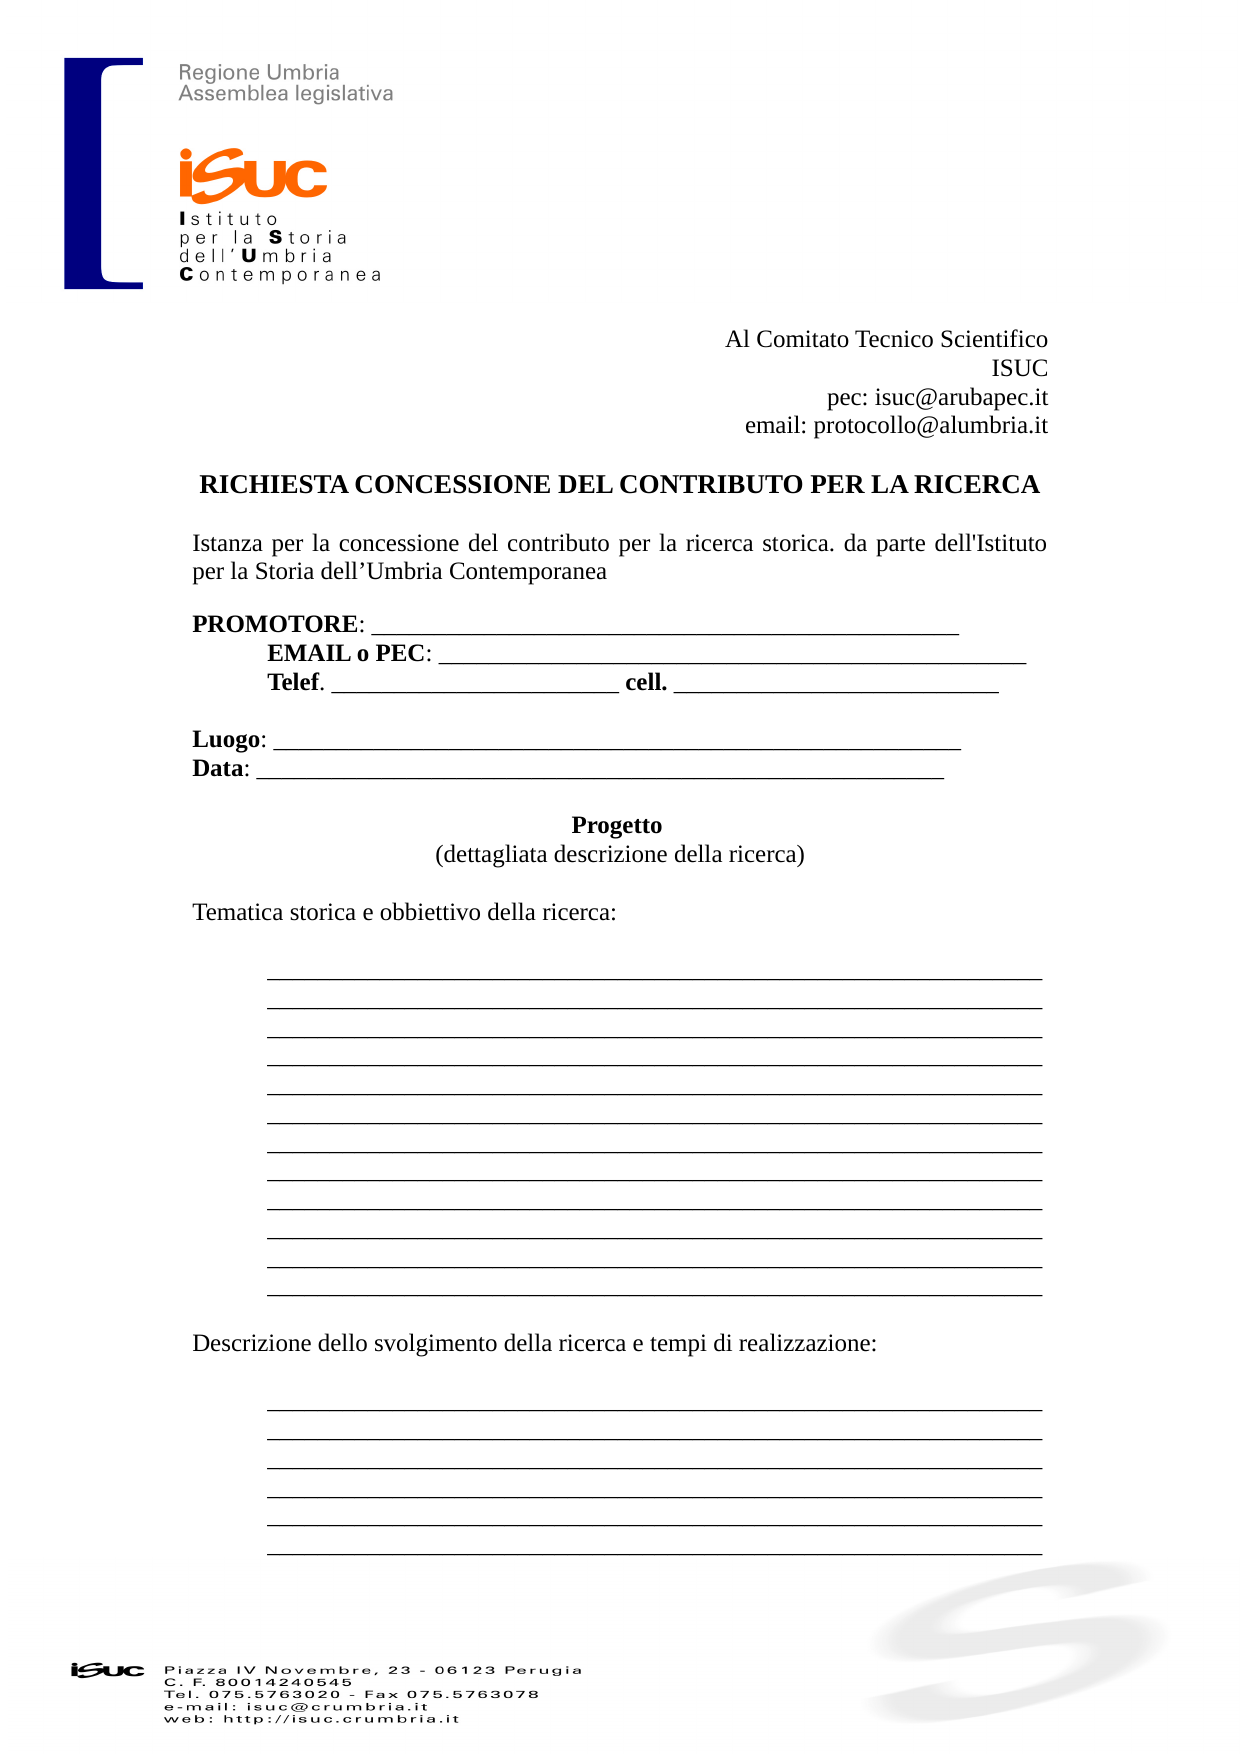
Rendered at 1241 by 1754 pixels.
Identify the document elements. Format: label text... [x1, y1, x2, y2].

text Al Comitato Tecnico Scientifico [192, 324, 1048, 353]
text EMAIL o PEC: _______________________________________________ [192, 638, 1048, 667]
text ______________________________________________________________ [267, 1098, 1048, 1127]
text ______________________________________________________________ [267, 954, 1048, 983]
picture [6, 0, 1237, 303]
list Descrizione dello svolgimento della ricerca e tempi di realizzazione: [192, 1328, 1048, 1357]
text ______________________________________________________________ [267, 1414, 1048, 1443]
text PROMOTORE: _______________________________________________ [192, 609, 1048, 638]
text ______________________________________________________________ [267, 1069, 1048, 1098]
text ______________________________________________________________ [267, 1041, 1048, 1069]
text ______________________________________________________________ [267, 1386, 1048, 1414]
text ______________________________________________________________ [267, 1184, 1048, 1213]
text Telef. _______________________ cell. __________________________ [192, 667, 1048, 696]
text (dettagliata descrizione della ricerca) [192, 839, 1048, 868]
text Luogo: _______________________________________________________ [192, 724, 1048, 753]
text RICHIESTA CONCESSIONE DEL CONTRIBUTO PER LA RICERCA [192, 468, 1048, 499]
text email: protocollo@alumbria.it [192, 410, 1048, 439]
picture [8, 1557, 1239, 1754]
text ______________________________________________________________ [267, 1156, 1048, 1184]
text ______________________________________________________________ [267, 1242, 1048, 1271]
text Data: _______________________________________________________ [192, 753, 1048, 782]
text ______________________________________________________________ [267, 1213, 1048, 1242]
text ______________________________________________________________ [267, 1271, 1048, 1299]
text ______________________________________________________________ [267, 1529, 1048, 1557]
text ______________________________________________________________ [267, 1127, 1048, 1156]
text ______________________________________________________________ [267, 1443, 1048, 1472]
text Progetto [192, 811, 1048, 839]
text ______________________________________________________________ [267, 1501, 1048, 1529]
text ______________________________________________________________ [267, 1012, 1048, 1041]
text ______________________________________________________________ [267, 1472, 1048, 1501]
text ISUC [192, 353, 1048, 382]
text Istanza per la concessione del contributo per la ricerca storica. da parte dell'Istituto per la Storia dell’Umbria Contemporanea [192, 528, 1048, 585]
text pec: isuc@arubapec.it [192, 382, 1048, 410]
text ______________________________________________________________ [267, 983, 1048, 1012]
list Tematica storica e obbiettivo della ricerca: [192, 897, 1048, 926]
